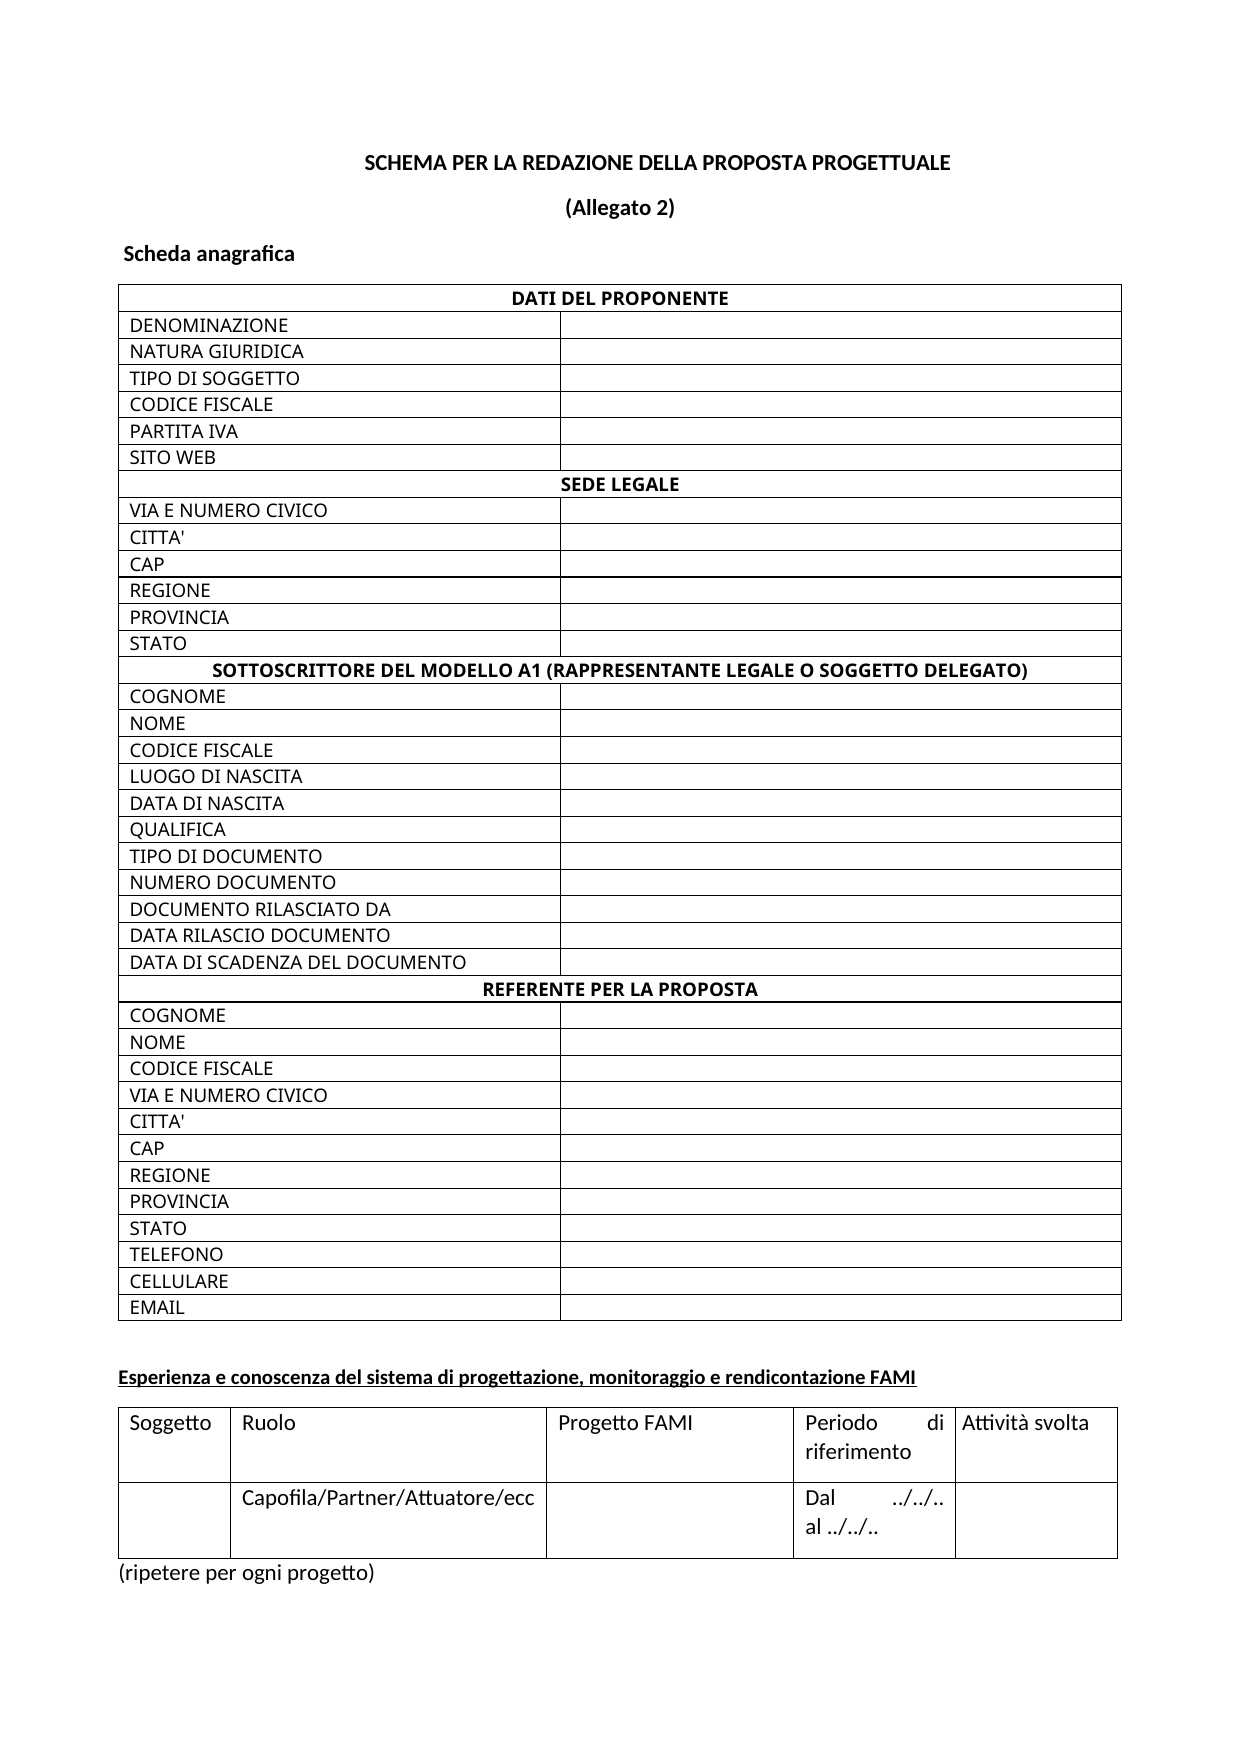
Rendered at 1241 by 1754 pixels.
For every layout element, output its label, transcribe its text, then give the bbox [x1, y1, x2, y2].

table_cell [561, 737, 1121, 762]
table_cell [561, 843, 1121, 869]
table_cell SOTTOSCRITTORE DEL MODELLO A1 (RAPPRESENTANTE LEGALE O SOGGETTO DELEGATO) [119, 657, 1121, 683]
table_header Ruolo [231, 1408, 546, 1482]
table_cell [561, 764, 1121, 789]
table_cell REFERENTE PER LA PROPOSTA [119, 976, 1121, 1001]
table_cell [561, 817, 1121, 842]
table_cell [119, 1483, 230, 1557]
table_header Progetto FAMI [547, 1408, 793, 1482]
table_cell TIPO DI DOCUMENTO [119, 843, 560, 869]
table_cell Capofila/Partner/Attuatore/ecc [231, 1483, 546, 1557]
table_cell TIPO DI SOGGETTO [119, 365, 560, 391]
table_cell CELLULARE [119, 1268, 560, 1294]
table_cell [561, 1135, 1121, 1161]
text Esperienza e conoscenza del sistema di progettazione, monitoraggio e rendicontazione FAMI [118, 1364, 1122, 1389]
table_cell CODICE FISCALE [119, 392, 560, 417]
table_cell [561, 551, 1121, 576]
table_cell [561, 1215, 1121, 1241]
table_cell [547, 1483, 793, 1557]
table_cell LUOGO DI NASCITA [119, 764, 560, 789]
table_cell [561, 604, 1121, 629]
table_cell CITTA' [119, 1109, 560, 1134]
table_cell [561, 339, 1121, 364]
table_cell [561, 445, 1121, 470]
table_cell NATURA GIURIDICA [119, 339, 560, 364]
table_cell [561, 710, 1121, 736]
table_cell CAP [119, 551, 560, 576]
table_cell PROVINCIA [119, 1189, 560, 1214]
table_cell VIA E NUMERO CIVICO [119, 498, 560, 523]
table_cell CODICE FISCALE [119, 1056, 560, 1081]
table_cell QUALIFICA [119, 817, 560, 842]
table_cell DATA DI NASCITA [119, 790, 560, 816]
table_header DATI DEL PROPONENTE [119, 285, 1121, 311]
table_cell [561, 524, 1121, 550]
table_cell STATO [119, 631, 560, 656]
table_header Periodo di riferimento [794, 1408, 955, 1482]
text (ripetere per ogni progetto) [118, 1558, 1122, 1587]
table_cell [561, 1268, 1121, 1294]
table_cell [561, 1003, 1121, 1028]
table_cell [561, 1056, 1121, 1081]
table_cell [561, 365, 1121, 391]
table_cell REGIONE [119, 1162, 560, 1187]
table_cell CAP [119, 1135, 560, 1161]
table_cell [561, 1109, 1121, 1134]
table_cell PROVINCIA [119, 604, 560, 629]
table_cell [561, 1189, 1121, 1214]
table_cell COGNOME [119, 684, 560, 709]
table_cell STATO [119, 1215, 560, 1241]
table_cell [561, 1242, 1121, 1267]
table_cell CITTA' [119, 524, 560, 550]
table_cell NOME [119, 710, 560, 736]
table_cell NUMERO DOCUMENTO [119, 870, 560, 895]
text Scheda anagrafica [118, 239, 1122, 267]
table_cell [561, 949, 1121, 975]
table_cell CODICE FISCALE [119, 737, 560, 762]
table_cell [561, 578, 1121, 603]
table_cell PARTITA IVA [119, 418, 560, 444]
table_cell [561, 684, 1121, 709]
table_header Attività svolta [956, 1408, 1117, 1482]
text (Allegato 2) [118, 193, 1122, 221]
table_cell [561, 498, 1121, 523]
table_cell DOCUMENTO RILASCIATO DA [119, 896, 560, 922]
table_cell EMAIL [119, 1295, 560, 1320]
table_cell [561, 1295, 1121, 1320]
table_cell DATA RILASCIO DOCUMENTO [119, 923, 560, 948]
table_cell SEDE LEGALE [119, 471, 1121, 497]
table_cell [561, 418, 1121, 444]
table_header Soggetto [119, 1408, 230, 1482]
table_cell [561, 392, 1121, 417]
table_cell [561, 870, 1121, 895]
table_cell NOME [119, 1029, 560, 1054]
table_cell [561, 312, 1121, 337]
table_cell VIA E NUMERO CIVICO [119, 1082, 560, 1108]
table_cell REGIONE [119, 578, 560, 603]
table_cell [561, 1082, 1121, 1108]
table_cell [561, 896, 1121, 922]
table_cell DATA DI SCADENZA DEL DOCUMENTO [119, 949, 560, 975]
table_cell [561, 923, 1121, 948]
table_cell Dal ../../.. al ../../.. [794, 1483, 955, 1557]
table_cell TELEFONO [119, 1242, 560, 1267]
table_cell COGNOME [119, 1003, 560, 1028]
table_cell DENOMINAZIONE [119, 312, 560, 337]
table_cell SITO WEB [119, 445, 560, 470]
table_cell [956, 1483, 1117, 1557]
table_cell [561, 1162, 1121, 1187]
table_cell [561, 1029, 1121, 1054]
table_cell [561, 631, 1121, 656]
table_cell [561, 790, 1121, 816]
text SCHEMA PER LA REDAZIONE DELLA PROPOSTA PROGETTUALE [193, 148, 1122, 176]
